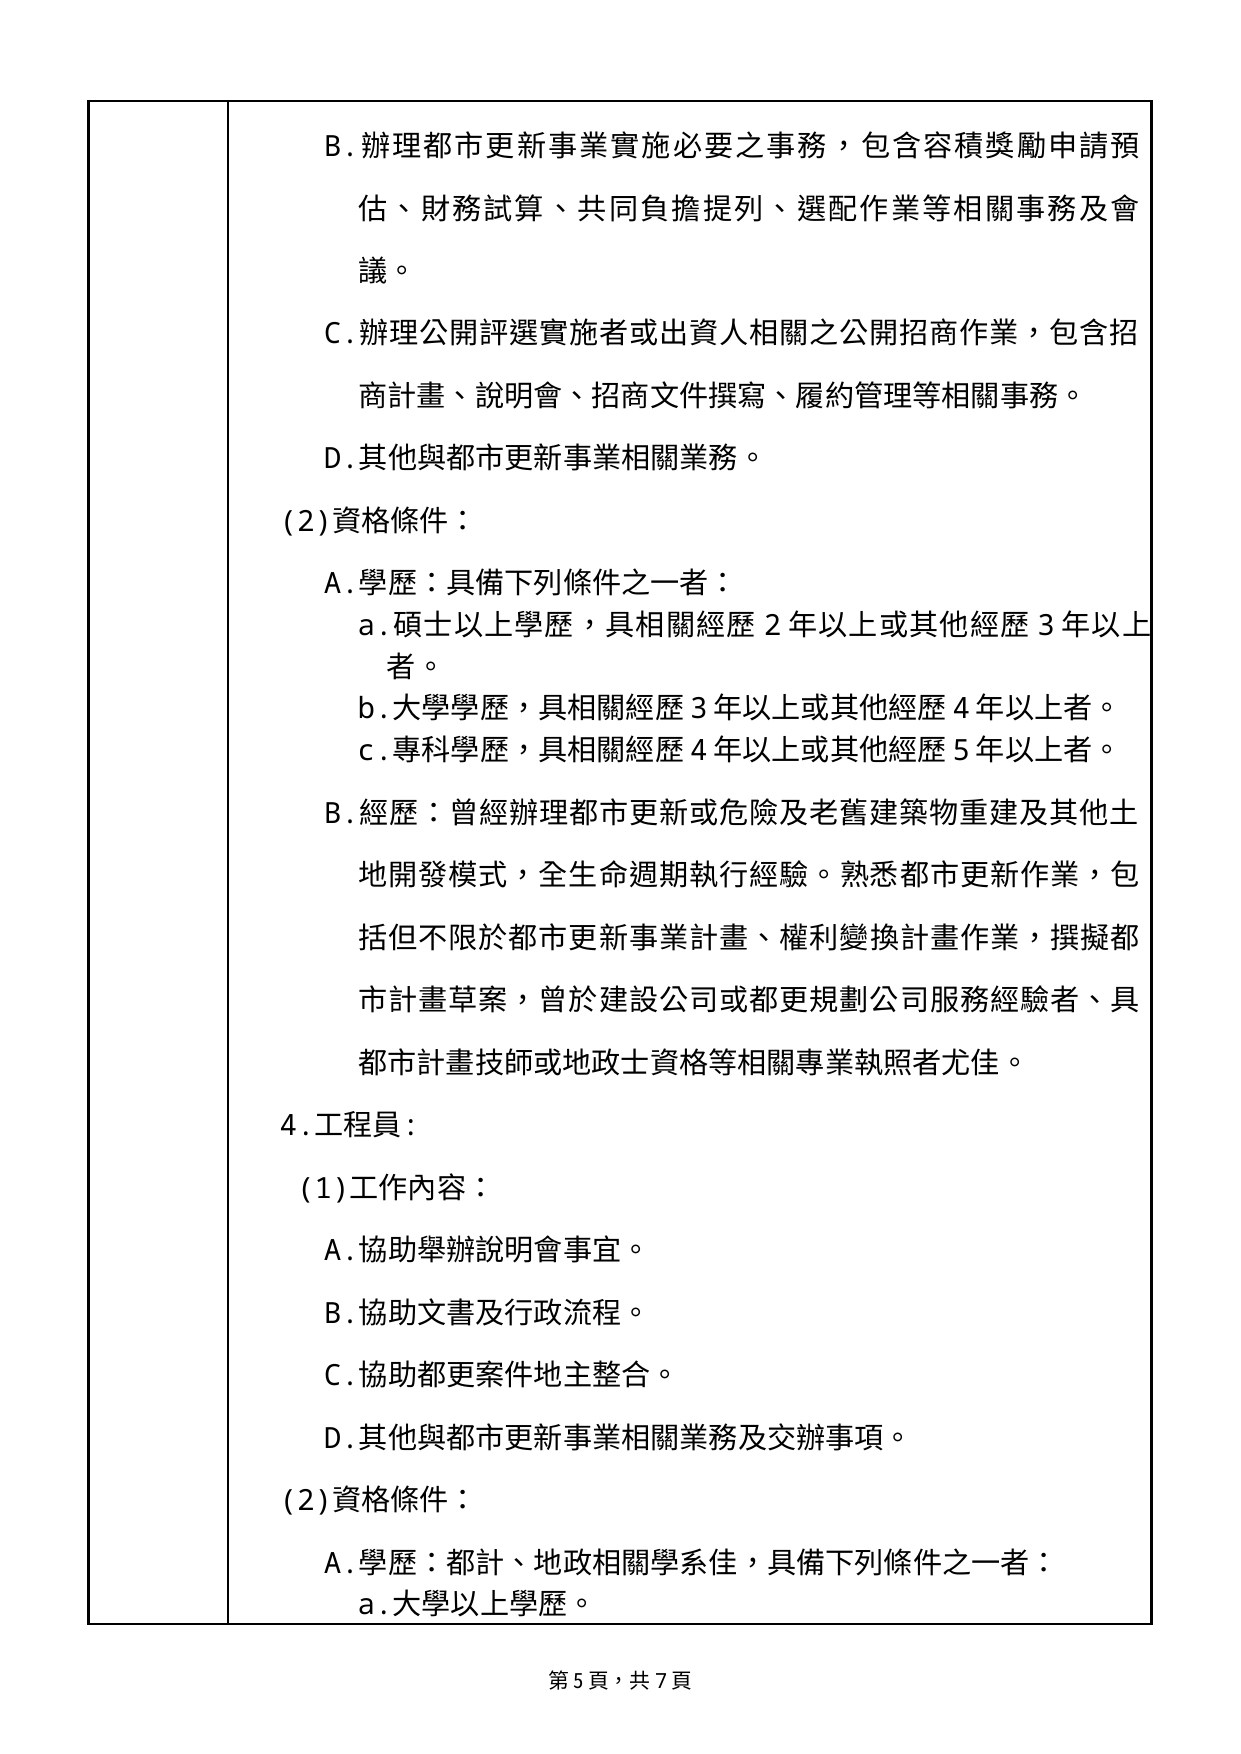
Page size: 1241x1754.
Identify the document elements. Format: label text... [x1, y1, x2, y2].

table_cell [90, 102, 227, 1623]
table_cell B.辦理都市更新事業實施必要之事務，包含容積獎勵申請預估、財務試算、共同負擔提列、選配作業等相關事務及會議。 C.辦理公開評選實施者或出資人相關之公開招商作業，包含招商計畫、說明會、招商文件撰寫、履約管理等相關事務。 D.其他與都市更新事業相關業務。 (2)資格條件： A.學歷：具備下列條件之一者： a.碩士以上學歷，具相關經歷2年以上或其他經歷3年以上者。 b.大學學歷，具相關經歷3年以上或其他經歷4年以上者。 c.專科學歷，具相關經歷4年以上或其他經歷5年以上者。 B.經歷：曾經辦理都市更新或危險及老舊建築物重建及其他土地開發模式，全生命週期執行經驗。熟悉都市更新作業，包括但不限於都市更新事業計畫、權利變換計畫作業，撰擬都市計畫草案，曾於建設公司或都更規劃公司服務經驗者、具都市計畫技師或地政士資格等相關專業執照者尤佳。 4.工程員: (1)工作內容： A.協助舉辦說明會事宜。 B.協助文書及行政流程。 C.協助都更案件地主整合。 D.其他與都市更新事業相關業務及交辦事項。 (2)資格條件： A.學歷：都計、地政相關學系佳，具備下列條件之一者： a.大學以上學歷。 [229, 102, 1150, 1623]
